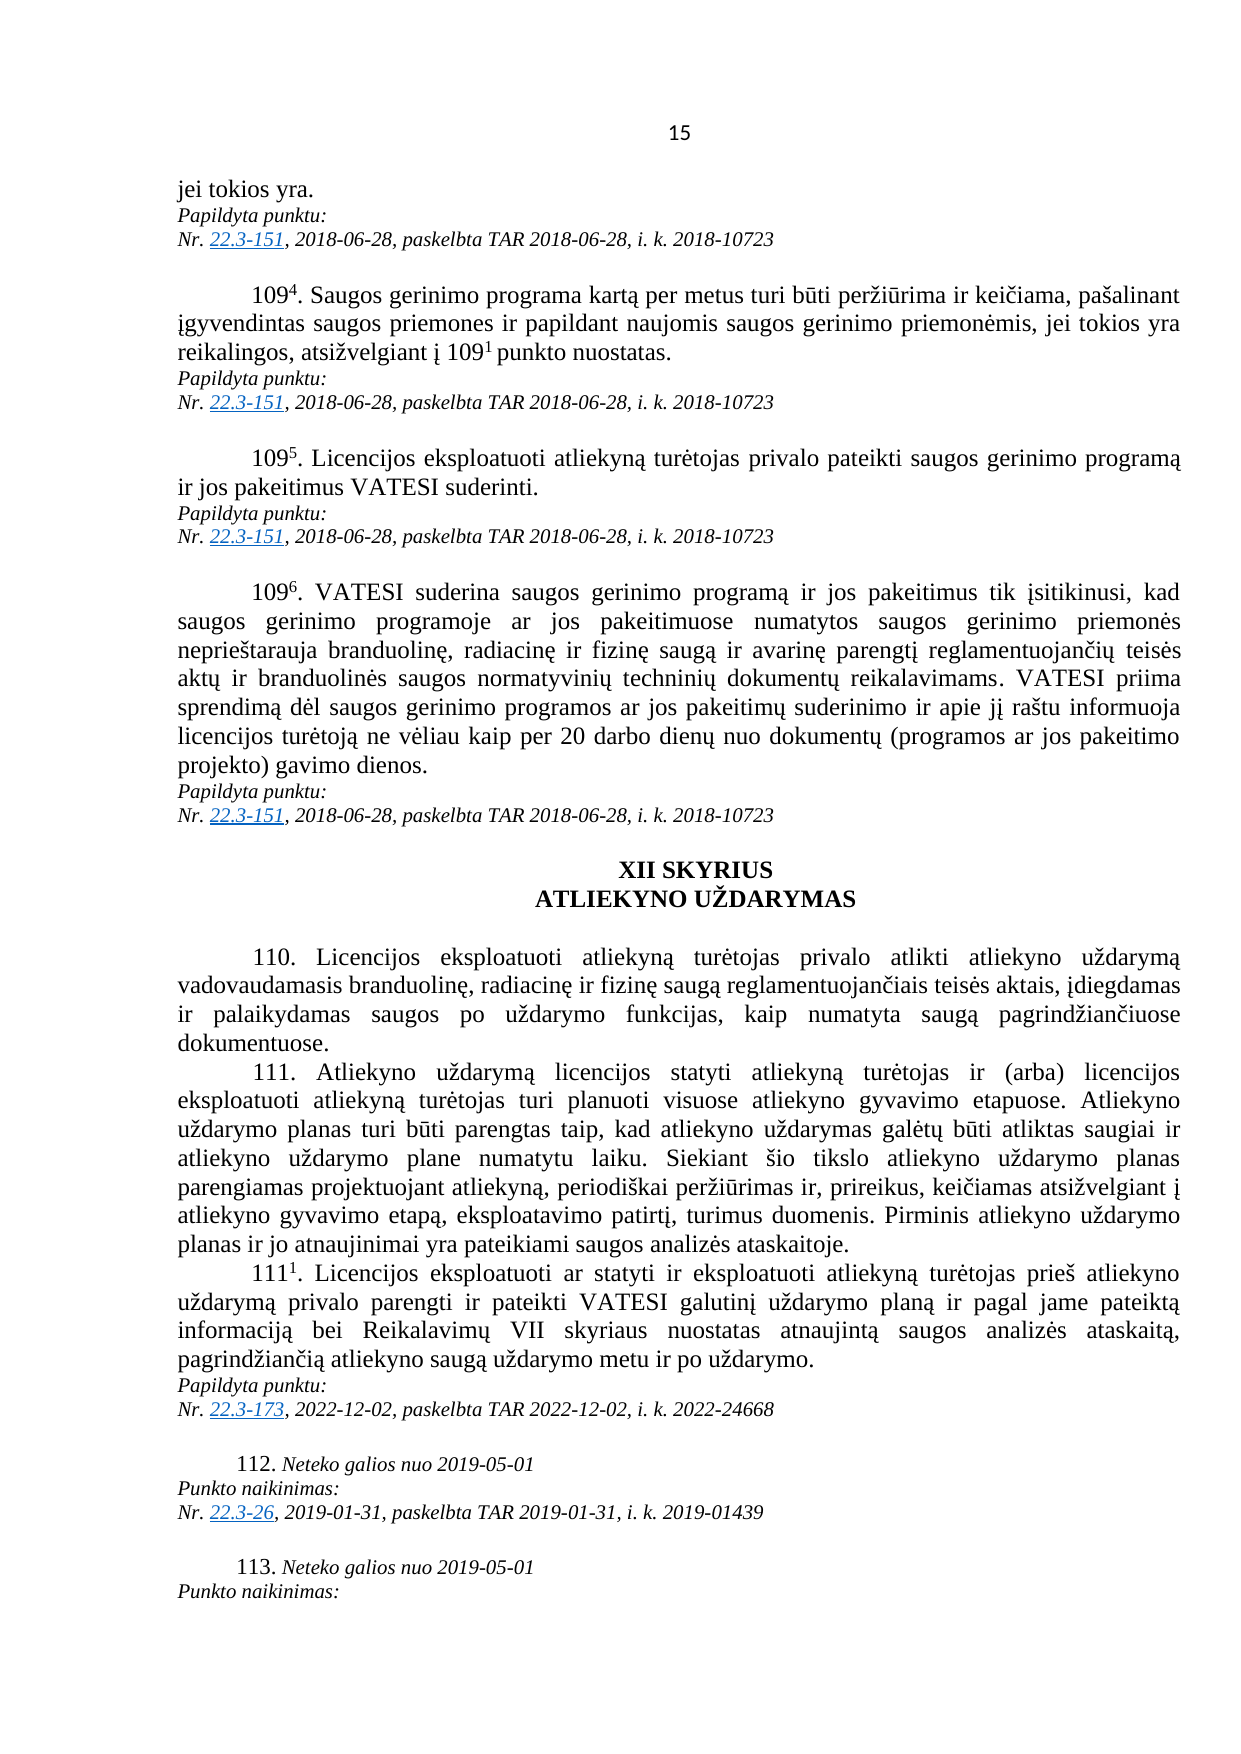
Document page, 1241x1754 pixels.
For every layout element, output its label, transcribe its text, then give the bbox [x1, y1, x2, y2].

text 110. Licencijos eksploatuoti atliekyną turėtojas privalo atlikti atliekyno uždarymą vadovaudamasis branduolinę, radiacinę ir fizinę saugą reglamentuojančiais teisės aktais, įdiegdamas ir palaikydamas saugos po uždarymo funkcijas, kaip numatyta saugą pagrindžiančiuose dokumentuose. [177, 942, 1181, 1057]
text Nr. 22.3-151, 2018-06-28, paskelbta TAR 2018-06-28, i. k. 2018-10723 [177, 227, 1181, 251]
text Papildyta punktu: [177, 500, 1181, 524]
text 1094. Saugos gerinimo programa kartą per metus turi būti peržiūrima ir keičiama, pašalinant įgyvendintas saugos priemones ir papildant naujomis saugos gerinimo priemonėmis, jei tokios yra reikalingos, atsižvelgiant į 1091 punkto nuostatas. [177, 280, 1181, 366]
text Papildyta punktu: [177, 778, 1181, 803]
subtitle 1111. Licencijos eksploatuoti ar statyti ir eksploatuoti atliekyną turėtojas prieš atliekyno uždarymą privalo parengti ir pateikti VATESI galutinį uždarymo planą ir pagal jame pateiktą informaciją bei Reikalavimų VII skyriaus nuostatas atnaujintą saugos analizės ataskaitą, pagrindžiančią atliekyno saugą uždarymo metu ir po uždarymo. [177, 1258, 1181, 1373]
text Punkto naikinimas: [177, 1579, 1181, 1603]
text Nr. 22.3-26, 2019-01-31, paskelbta TAR 2019-01-31, i. k. 2019-01439 [177, 1500, 1181, 1524]
text 1095. Licencijos eksploatuoti atliekyną turėtojas privalo pateikti saugos gerinimo programą ir jos pakeitimus VATESI suderinti. [177, 443, 1181, 500]
text 112. Neteko galios nuo 2019-05-01 [177, 1450, 1181, 1476]
text Punkto naikinimas: [177, 1476, 1181, 1500]
text Nr. 22.3-173, 2022-12-02, paskelbta TAR 2022-12-02, i. k. 2022-24668 [177, 1397, 1181, 1421]
text 113. Neteko galios nuo 2019-05-01 [177, 1553, 1181, 1579]
text Nr. 22.3-151, 2018-06-28, paskelbta TAR 2018-06-28, i. k. 2018-10723 [177, 390, 1181, 414]
text jei tokios yra. [177, 174, 1181, 203]
text 1096. VATESI suderina saugos gerinimo programą ir jos pakeitimus tik įsitikinusi, kad saugos gerinimo programoje ar jos pakeitimuose numatytos saugos gerinimo priemonės neprieštarauja branduolinę, radiacinę ir fizinę saugą ir avarinę parengtį reglamentuojančių teisės aktų ir branduolinės saugos normatyvinių techninių dokumentų reikalavimams. VATESI priima sprendimą dėl saugos gerinimo programos ar jos pakeitimų suderinimo ir apie jį raštu informuoja licencijos turėtoją ne vėliau kaip per 20 darbo dienų nuo dokumentų (programos ar jos pakeitimo projekto) gavimo dienos. [177, 577, 1181, 778]
text XII SKYRIUs [177, 855, 1181, 884]
text Papildyta punktu: [177, 203, 1181, 227]
text 111. Atliekyno uždarymą licencijos statyti atliekyną turėtojas ir (arba) licencijos eksploatuoti atliekyną turėtojas turi planuoti visuose atliekyno gyvavimo etapuose. Atliekyno uždarymo planas turi būti parengtas taip, kad atliekyno uždarymas galėtų būti atliktas saugiai ir atliekyno uždarymo plane numatytu laiku. Siekiant šio tikslo atliekyno uždarymo planas parengiamas projektuojant atliekyną, periodiškai peržiūrimas ir, prireikus, keičiamas atsižvelgiant į atliekyno gyvavimo etapą, eksploatavimo patirtį, turimus duomenis. Pirminis atliekyno uždarymo planas ir jo atnaujinimai yra pateikiami saugos analizės ataskaitoje. [177, 1057, 1181, 1258]
text Atliekyno uždarymas [177, 884, 1181, 913]
text Papildyta punktu: [177, 1373, 1181, 1397]
text Nr. 22.3-151, 2018-06-28, paskelbta TAR 2018-06-28, i. k. 2018-10723 [177, 803, 1181, 827]
text Nr. 22.3-151, 2018-06-28, paskelbta TAR 2018-06-28, i. k. 2018-10723 [177, 524, 1181, 548]
text Papildyta punktu: [177, 366, 1181, 390]
